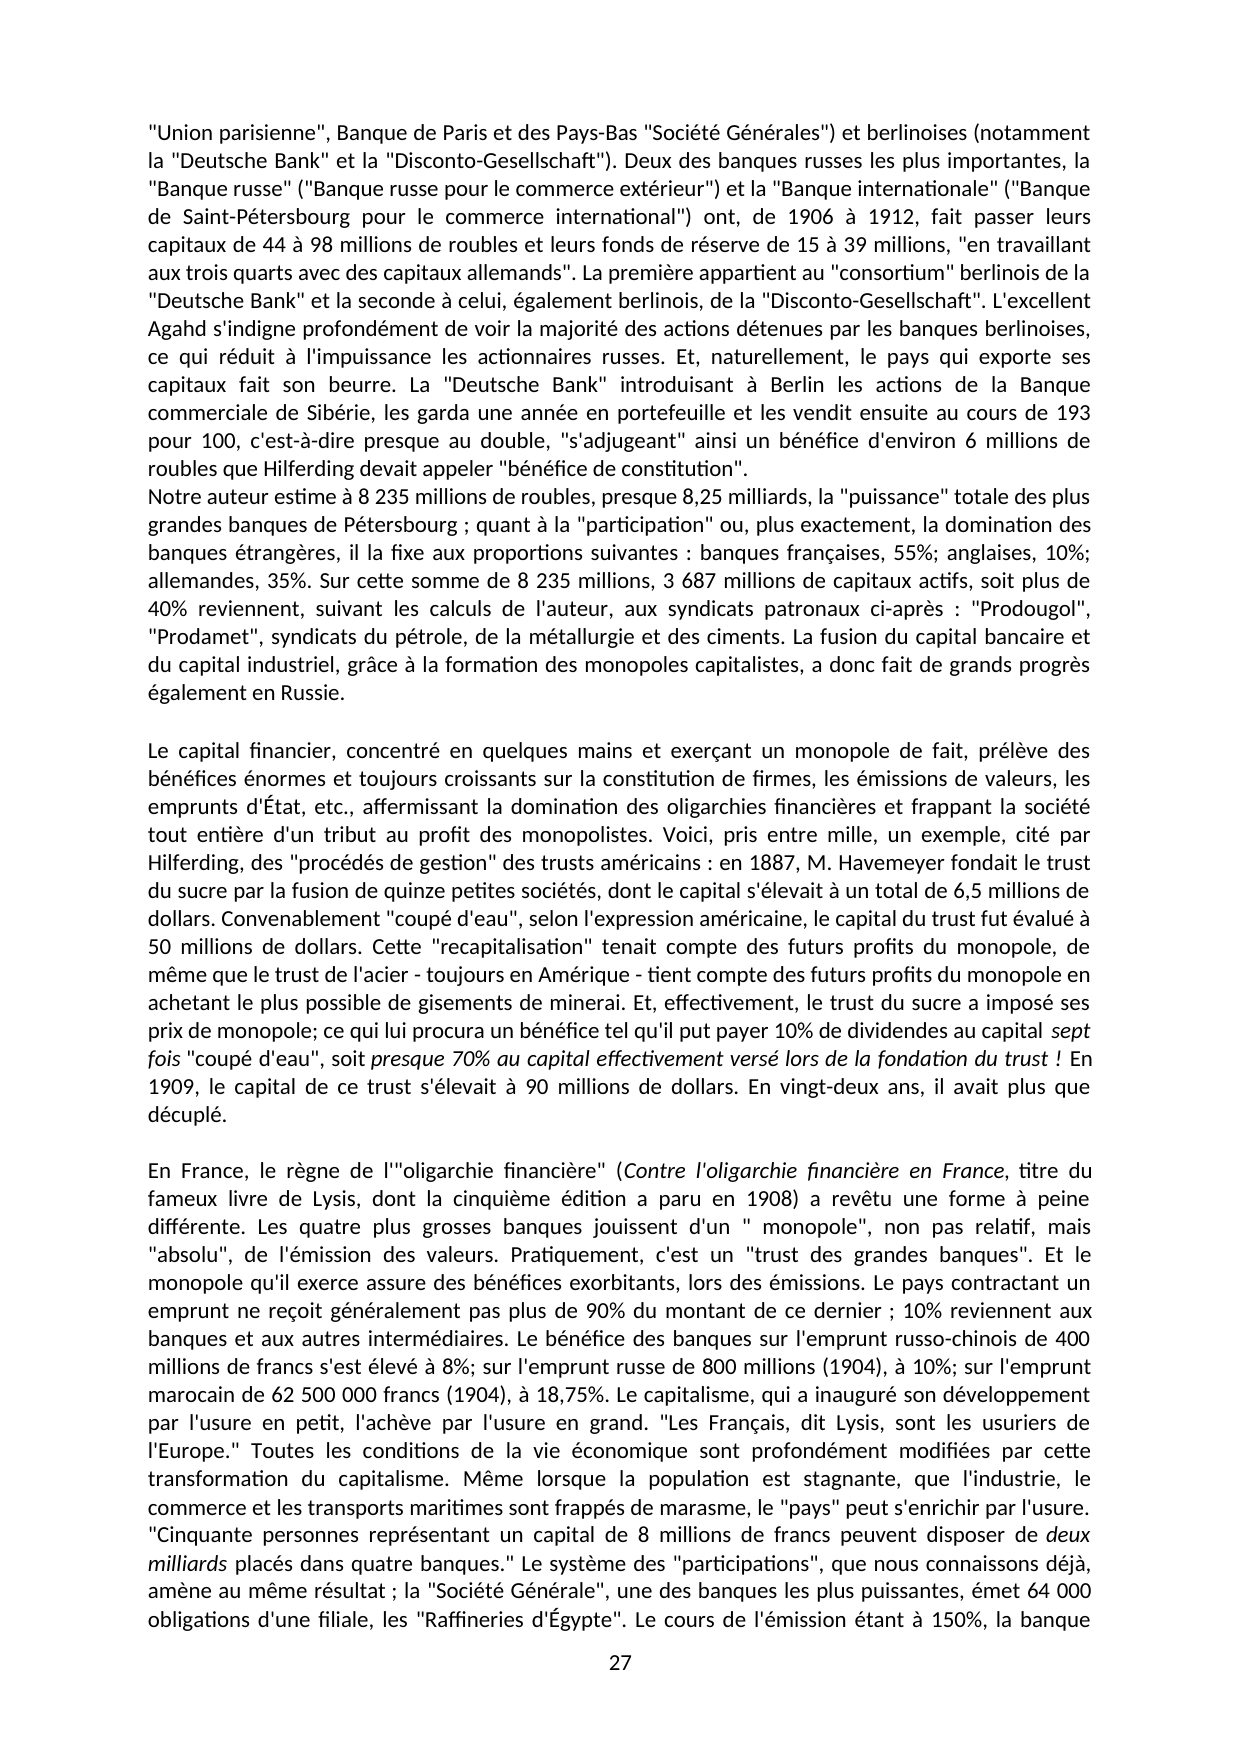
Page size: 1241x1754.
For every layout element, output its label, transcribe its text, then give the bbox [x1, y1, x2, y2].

text En France, le règne de l'"oligarchie financière" (Contre l'oligarchie financière en France, titre du fameux livre de Lysis, dont la cinquième édition a paru en 1908) a revêtu une forme à peine différente. Les quatre plus grosses banques jouissent d'un " monopole", non pas relatif, mais "absolu", de l'émission des valeurs. Pratiquement, c'est un "trust des grandes banques". Et le monopole qu'il exerce assure des bénéfices exorbitants, lors des émissions. Le pays contractant un emprunt ne reçoit généralement pas plus de 90% du montant de ce dernier ; 10% reviennent aux banques et aux autres intermédiaires. Le bénéfice des banques sur l'emprunt russo-chinois de 400 millions de francs s'est élevé à 8%; sur l'emprunt russe de 800 millions (1904), à 10%; sur l'emprunt marocain de 62 500 000 francs (1904), à 18,75%. Le capitalisme, qui a inauguré son développement par l'usure en petit, l'achève par l'usure en grand. "Les Français, dit Lysis, sont les usuriers de l'Europe." Toutes les conditions de la vie économique sont profondément modifiées par cette transformation du capitalisme. Même lorsque la population est stagnante, que l'industrie, le commerce et les transports maritimes sont frappés de marasme, le "pays" peut s'enrichir par l'usure. "Cinquante personnes représentant un capital de 8 millions de francs peuvent disposer de deux milliards placés dans quatre banques." Le système des "participations", que nous connaissons déjà, amène au même résultat ; la "Société Générale", une des banques les plus puissantes, émet 64 000 obligations d'une filiale, les "Raffineries d'Égypte". Le cours de l'émission étant à 150%, la banque [148, 1156, 1093, 1633]
text "Union parisienne", Banque de Paris et des Pays-Bas "Société Générales") et berlinoises (notamment la "Deutsche Bank" et la "Disconto-Gesellschaft"). Deux des banques russes les plus importantes, la "Banque russe" ("Banque russe pour le commerce extérieur") et la "Banque internationale" ("Banque de Saint-Pétersbourg pour le commerce international") ont, de 1906 à 1912, fait passer leurs capitaux de 44 à 98 millions de roubles et leurs fonds de réserve de 15 à 39 millions, "en travaillant aux trois quarts avec des capitaux allemands". La première appartient au "consortium" berlinois de la "Deutsche Bank" et la seconde à celui, également berlinois, de la "Disconto-Gesellschaft". L'excellent Agahd s'indigne profondément de voir la majorité des actions détenues par les banques berlinoises, ce qui réduit à l'impuissance les actionnaires russes. Et, naturellement, le pays qui exporte ses capitaux fait son beurre. La "Deutsche Bank" introduisant à Berlin les actions de la Banque commerciale de Sibérie, les garda une année en portefeuille et les vendit ensuite au cours de 193 pour 100, c'est-à-dire presque au double, "s'adjugeant" ainsi un bénéfice d'environ 6 millions de roubles que Hilferding devait appeler "bénéfice de constitution". [148, 118, 1093, 482]
text Le capital financier, concentré en quelques mains et exerçant un monopole de fait, prélève des bénéfices énormes et toujours croissants sur la constitution de firmes, les émissions de valeurs, les emprunts d'État, etc., affermissant la domination des oligarchies financières et frappant la société tout entière d'un tribut au profit des monopolistes. Voici, pris entre mille, un exemple, cité par Hilferding, des "procédés de gestion" des trusts américains : en 1887, M. Havemeyer fondait le trust du sucre par la fusion de quinze petites sociétés, dont le capital s'élevait à un total de 6,5 millions de dollars. Convenablement "coupé d'eau", selon l'expression américaine, le capital du trust fut évalué à 50 millions de dollars. Cette "recapitalisation" tenait compte des futurs profits du monopole, de même que le trust de l'acier - toujours en Amérique - tient compte des futurs profits du monopole en achetant le plus possible de gisements de minerai. Et, effectivement, le trust du sucre a imposé ses prix de monopole; ce qui lui procura un bénéfice tel qu'il put payer 10% de dividendes au capital sept fois "coupé d'eau", soit presque 70% au capital effectivement versé lors de la fondation du trust ! En 1909, le capital de ce trust s'élevait à 90 millions de dollars. En vingt-deux ans, il avait plus que décuplé. [148, 736, 1093, 1128]
text Notre auteur estime à 8 235 millions de roubles, presque 8,25 milliards, la "puissance" totale des plus grandes banques de Pétersbourg ; quant à la "participation" ou, plus exactement, la domination des banques étrangères, il la fixe aux proportions suivantes : banques françaises, 55%; anglaises, 10%; allemandes, 35%. Sur cette somme de 8 235 millions, 3 687 millions de capitaux actifs, soit plus de 40% reviennent, suivant les calculs de l'auteur, aux syndicats patronaux ci-après : "Prodougol", "Prodamet", syndicats du pétrole, de la métallurgie et des ciments. La fusion du capital bancaire et du capital industriel, grâce à la formation des monopoles capitalistes, a donc fait de grands progrès également en Russie. [148, 482, 1093, 707]
